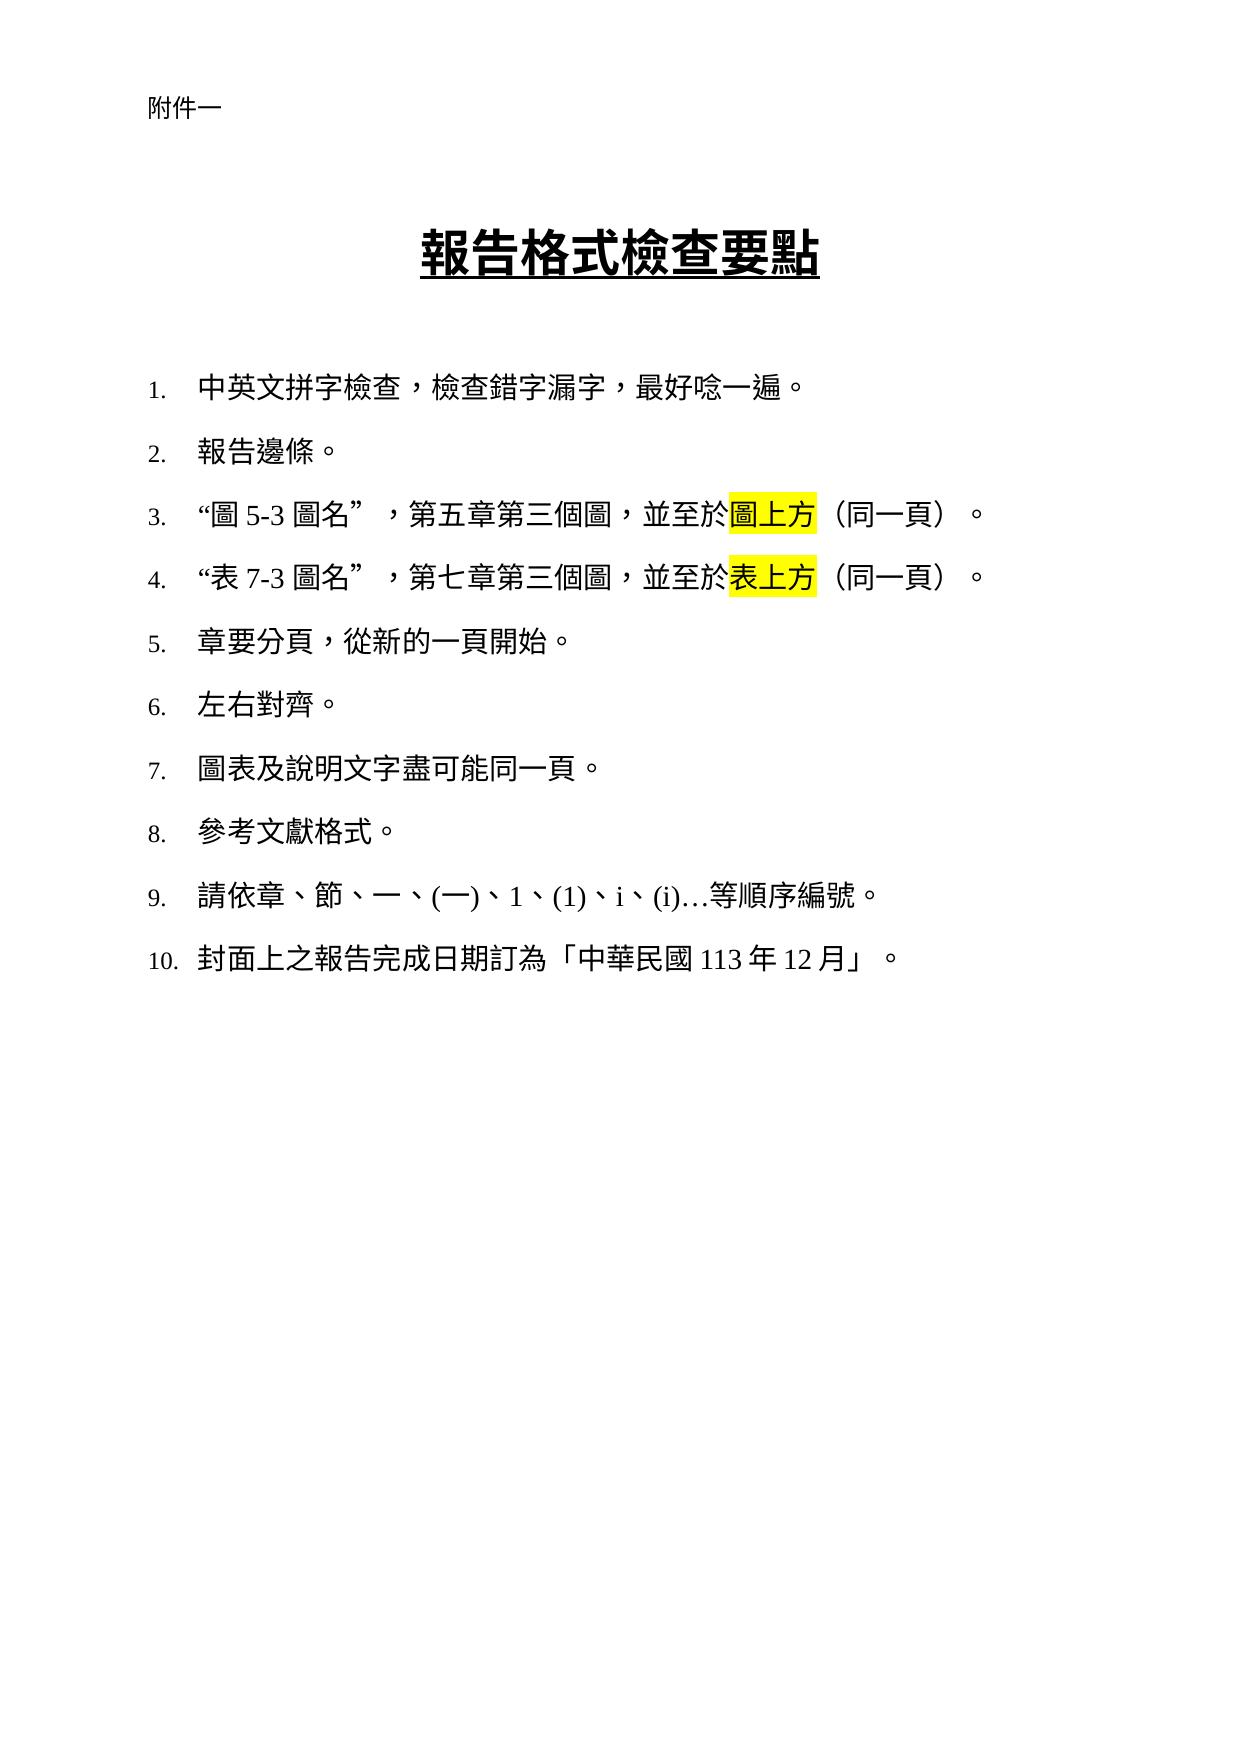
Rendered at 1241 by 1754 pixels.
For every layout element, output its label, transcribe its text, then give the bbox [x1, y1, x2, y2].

list 參考文獻格式。 [148, 809, 1092, 851]
list 章要分頁，從新的一頁開始。 [148, 618, 1092, 661]
list “表7-3 圖名”，第七章第三個圖，並至於表上方（同一頁）。 [148, 555, 1092, 597]
list 請依章、節、一、(一)、1、(1)、i、(i)…等順序編號。 [148, 872, 1092, 914]
list 圖表及說明文字盡可能同一頁。 [148, 745, 1092, 788]
text 報告格式檢查要點 [148, 177, 1092, 302]
list “圖5-3 圖名”，第五章第三個圖，並至於圖上方（同一頁）。 [148, 492, 1092, 534]
list 中英文拼字檢查，檢查錯字漏字，最好唸一遍。 [148, 365, 1092, 407]
list 封面上之報告完成日期訂為「中華民國113年12月」。 [148, 936, 1092, 978]
list 報告邊條。 [148, 428, 1092, 470]
list 左右對齊。 [148, 682, 1092, 724]
